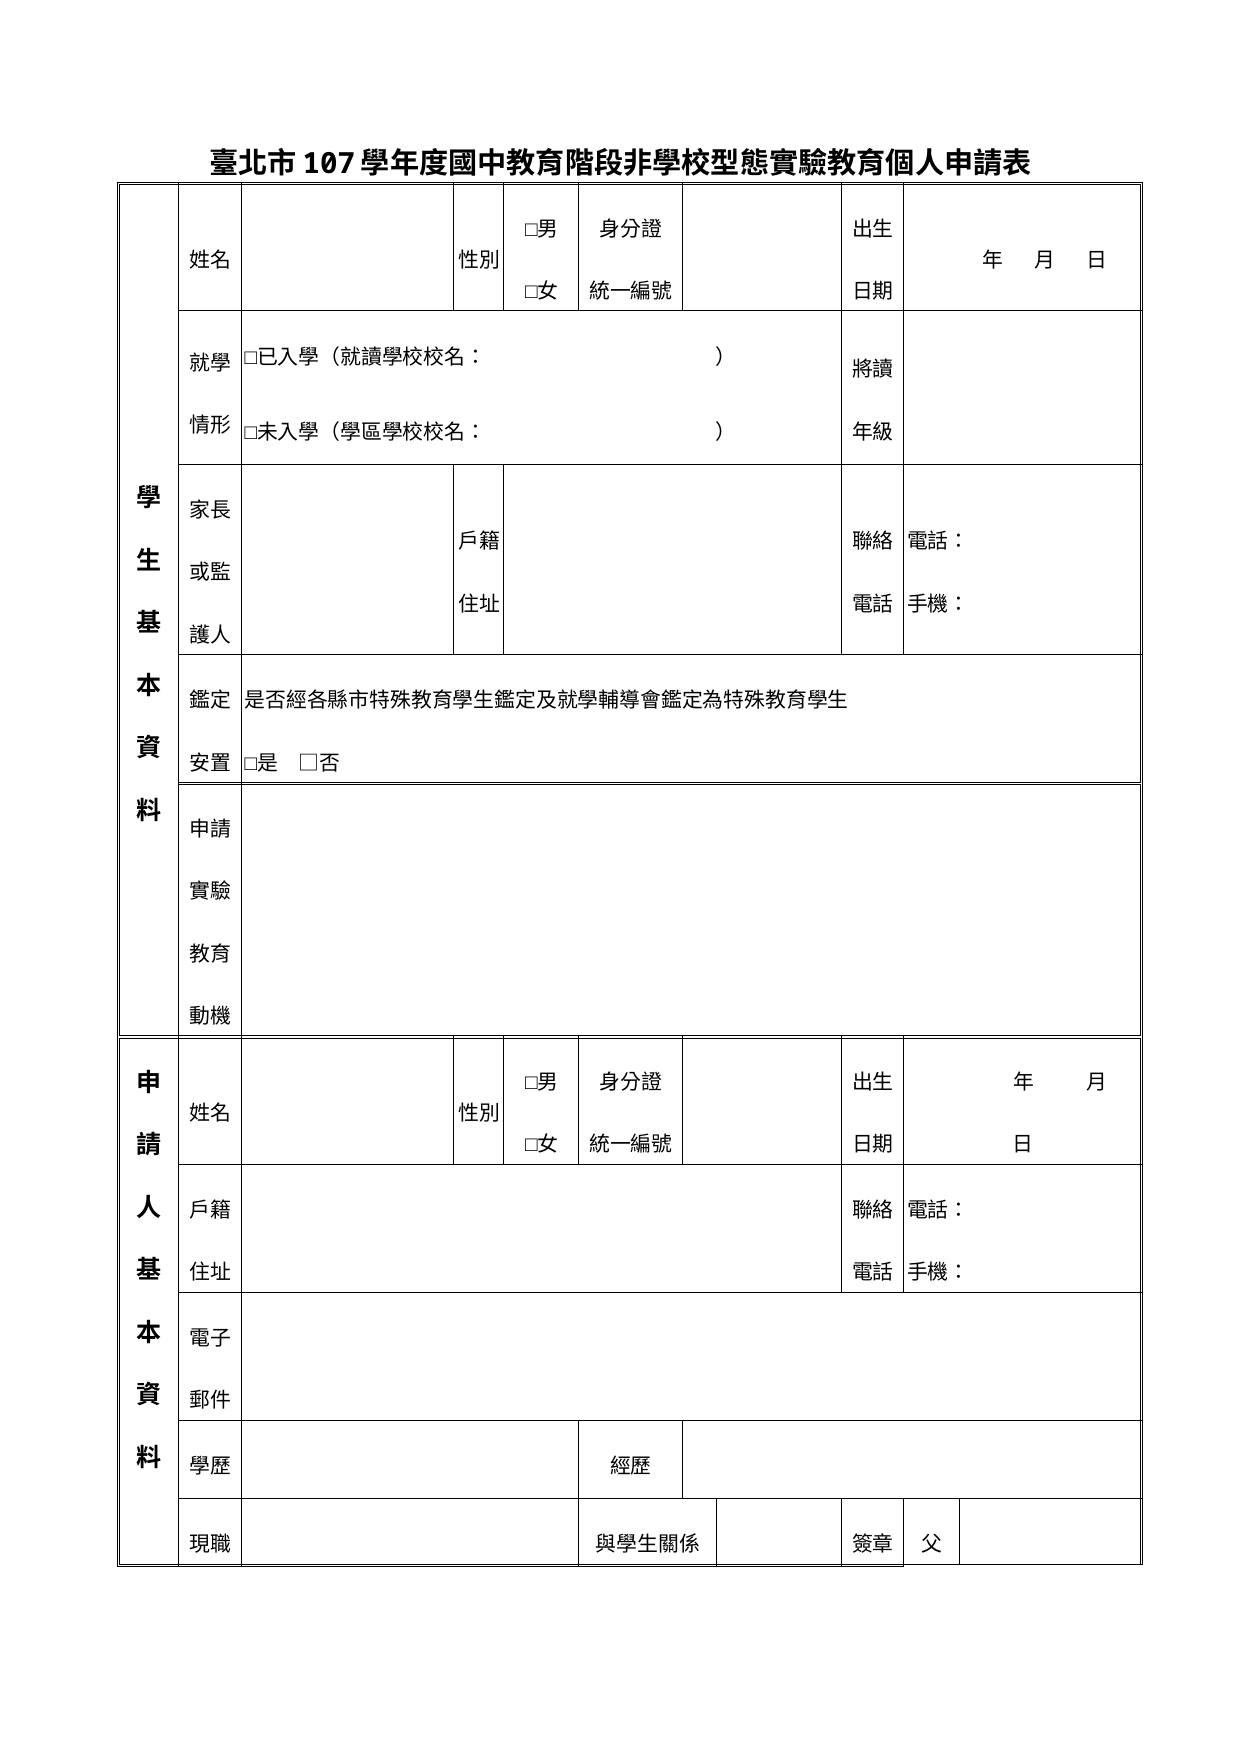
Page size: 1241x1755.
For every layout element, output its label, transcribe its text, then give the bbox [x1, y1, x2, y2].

table_cell 申請實驗教育 動機 [179, 785, 241, 1035]
table_header 身分證 統一編號 [579, 185, 682, 310]
table_cell [242, 465, 453, 654]
table_cell 是否經各縣市特殊教育學生鑑定及就學輔導會鑑定為特殊教育學生 □是 □否 [242, 655, 1140, 782]
table_cell [717, 1499, 841, 1563]
table_cell 性別 [454, 1039, 503, 1163]
table_cell 聯絡電話 [842, 1165, 903, 1292]
table_cell 申請人基本資料 [120, 1039, 178, 1563]
table_cell 父 [904, 1499, 959, 1563]
table_cell 現職 [179, 1499, 241, 1563]
table_cell 戶籍住址 [454, 465, 503, 654]
table_cell 鑑定安置 [179, 655, 241, 782]
text 臺北市107學年度國中教育階段非學校型態實驗教育個人申請表 [118, 120, 1122, 182]
table_cell [683, 1421, 1140, 1498]
table_cell [242, 1039, 453, 1163]
table_cell 將讀 年級 [842, 311, 903, 463]
table_cell 出生日期 [842, 1039, 903, 1163]
table_cell 電子郵件 [179, 1293, 241, 1420]
table_cell [960, 1499, 1140, 1563]
table_cell [242, 1499, 578, 1563]
table_header [242, 185, 453, 310]
table_cell 與學生關係 [579, 1499, 716, 1563]
table_cell 就學情形 [179, 311, 241, 463]
table_cell [242, 1293, 1140, 1420]
table_cell □男 □女 [504, 1039, 578, 1163]
table_cell 聯絡電話 [842, 465, 903, 654]
table_header □男 □女 [504, 185, 578, 310]
table_cell [242, 785, 1140, 1035]
table_header 性別 [454, 185, 503, 310]
table_cell 姓名 [179, 1039, 241, 1163]
table_cell 家長或監護人 [179, 465, 241, 654]
table_cell 簽章 [842, 1499, 903, 1563]
table_header [683, 185, 841, 310]
table_cell 電話： 手機： [904, 465, 1140, 654]
table_cell [504, 465, 841, 654]
table_cell 戶籍住址 [179, 1165, 241, 1292]
table_cell 電話： 手機： [904, 1165, 1140, 1292]
table_cell □已入學（就讀學校校名： ） □未入學（學區學校校名： ） [242, 311, 841, 463]
table_cell [242, 1421, 578, 1498]
table_cell [904, 311, 1140, 463]
table_cell 學歷 [179, 1421, 241, 1498]
table_header 姓名 [179, 185, 241, 310]
table_cell [683, 1039, 841, 1163]
table_cell 經歷 [579, 1421, 682, 1498]
table_header 學 生 基 本 資 料 [120, 185, 178, 1035]
table_cell [242, 1165, 841, 1292]
table_cell 身分證 統一編號 [579, 1039, 682, 1163]
table_header 出生日期 [842, 185, 903, 310]
table_header 年 月 日 [904, 185, 1140, 310]
table_cell 年 月 日 [904, 1039, 1140, 1163]
